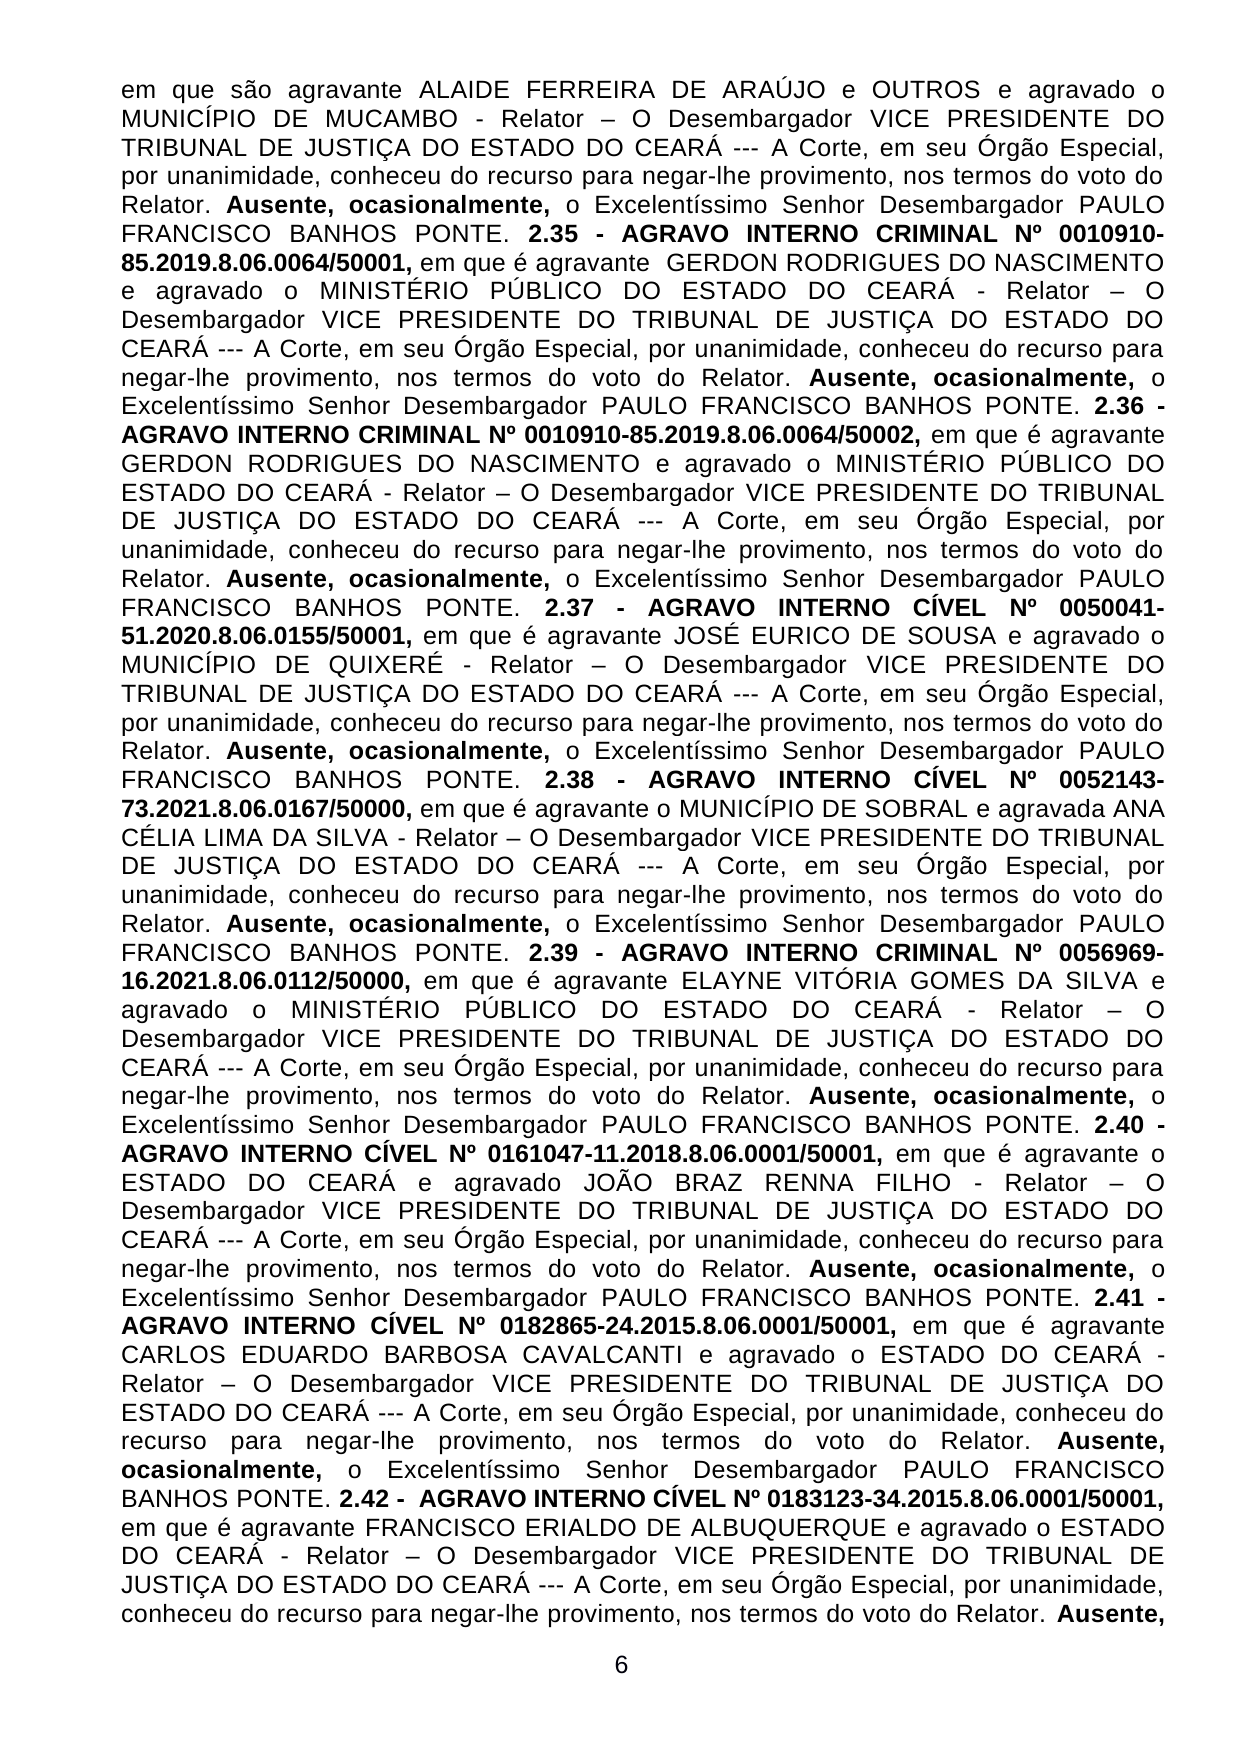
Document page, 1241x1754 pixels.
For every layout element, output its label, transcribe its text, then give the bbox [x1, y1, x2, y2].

text em que são agravante ALAIDE FERREIRA DE ARAÚJO e OUTROS e agravado o MUNICÍPIO DE MUCAMBO - Relator – O Desembargador VICE PRESIDENTE DO TRIBUNAL DE JUSTIÇA DO ESTADO DO CEARÁ --- A Corte, em seu Órgão Especial, por unanimidade, conheceu do recurso para negar-lhe provimento, nos termos do voto do Relator. Ausente, ocasionalmente, o Excelentíssimo Senhor Desembargador PAULO FRANCISCO BANHOS PONTE. 2.35 - AGRAVO INTERNO CRIMINAL Nº 0010910-85.2019.8.06.0064/50001, em que é agravante GERDON RODRIGUES DO NASCIMENTO e agravado o MINISTÉRIO PÚBLICO DO ESTADO DO CEARÁ - Relator – O Desembargador VICE PRESIDENTE DO TRIBUNAL DE JUSTIÇA DO ESTADO DO CEARÁ --- A Corte, em seu Órgão Especial, por unanimidade, conheceu do recurso para negar-lhe provimento, nos termos do voto do Relator. Ausente, ocasionalmente, o Excelentíssimo Senhor Desembargador PAULO FRANCISCO BANHOS PONTE. 2.36 - AGRAVO INTERNO CRIMINAL Nº 0010910-85.2019.8.06.0064/50002, em que é agravante GERDON RODRIGUES DO NASCIMENTO e agravado o MINISTÉRIO PÚBLICO DO ESTADO DO CEARÁ - Relator – O Desembargador VICE PRESIDENTE DO TRIBUNAL DE JUSTIÇA DO ESTADO DO CEARÁ --- A Corte, em seu Órgão Especial, por unanimidade, conheceu do recurso para negar-lhe provimento, nos termos do voto do Relator. Ausente, ocasionalmente, o Excelentíssimo Senhor Desembargador PAULO FRANCISCO BANHOS PONTE. 2.37 - AGRAVO INTERNO CÍVEL Nº 0050041-51.2020.8.06.0155/50001, em que é agravante JOSÉ EURICO DE SOUSA e agravado o MUNICÍPIO DE QUIXERÉ - Relator – O Desembargador VICE PRESIDENTE DO TRIBUNAL DE JUSTIÇA DO ESTADO DO CEARÁ --- A Corte, em seu Órgão Especial, por unanimidade, conheceu do recurso para negar-lhe provimento, nos termos do voto do Relator. Ausente, ocasionalmente, o Excelentíssimo Senhor Desembargador PAULO FRANCISCO BANHOS PONTE. 2.38 - AGRAVO INTERNO CÍVEL Nº 0052143-73.2021.8.06.0167/50000, em que é agravante o MUNICÍPIO DE SOBRAL e agravada ANA CÉLIA LIMA DA SILVA - Relator – O Desembargador VICE PRESIDENTE DO TRIBUNAL DE JUSTIÇA DO ESTADO DO CEARÁ --- A Corte, em seu Órgão Especial, por unanimidade, conheceu do recurso para negar-lhe provimento, nos termos do voto do Relator. Ausente, ocasionalmente, o Excelentíssimo Senhor Desembargador PAULO FRANCISCO BANHOS PONTE. 2.39 - AGRAVO INTERNO CRIMINAL Nº 0056969-16.2021.8.06.0112/50000, em que é agravante ELAYNE VITÓRIA GOMES DA SILVA e agravado o MINISTÉRIO PÚBLICO DO ESTADO DO CEARÁ - Relator – O Desembargador VICE PRESIDENTE DO TRIBUNAL DE JUSTIÇA DO ESTADO DO CEARÁ --- A Corte, em seu Órgão Especial, por unanimidade, conheceu do recurso para negar-lhe provimento, nos termos do voto do Relator. Ausente, ocasionalmente, o Excelentíssimo Senhor Desembargador PAULO FRANCISCO BANHOS PONTE. 2.40 - AGRAVO INTERNO CÍVEL Nº 0161047-11.2018.8.06.0001/50001, em que é agravante o ESTADO DO CEARÁ e agravado JOÃO BRAZ RENNA FILHO - Relator – O Desembargador VICE PRESIDENTE DO TRIBUNAL DE JUSTIÇA DO ESTADO DO CEARÁ --- A Corte, em seu Órgão Especial, por unanimidade, conheceu do recurso para negar-lhe provimento, nos termos do voto do Relator. Ausente, ocasionalmente, o Excelentíssimo Senhor Desembargador PAULO FRANCISCO BANHOS PONTE. 2.41 - AGRAVO INTERNO CÍVEL Nº 0182865-24.2015.8.06.0001/50001, em que é agravante CARLOS EDUARDO BARBOSA CAVALCANTI e agravado o ESTADO DO CEARÁ - Relator – O Desembargador VICE PRESIDENTE DO TRIBUNAL DE JUSTIÇA DO ESTADO DO CEARÁ --- A Corte, em seu Órgão Especial, por unanimidade, conheceu do recurso para negar-lhe provimento, nos termos do voto do Relator. Ausente, ocasionalmente, o Excelentíssimo Senhor Desembargador PAULO FRANCISCO BANHOS PONTE. 2.42 - AGRAVO INTERNO CÍVEL Nº 0183123-34.2015.8.06.0001/50001, em que é agravante FRANCISCO ERIALDO DE ALBUQUERQUE e agravado o ESTADO DO CEARÁ - Relator – O Desembargador VICE PRESIDENTE DO TRIBUNAL DE JUSTIÇA DO ESTADO DO CEARÁ --- A Corte, em seu Órgão Especial, por unanimidade, conheceu do recurso para negar-lhe provimento, nos termos do voto do Relator. Ausente, [121, 75, 1165, 1627]
